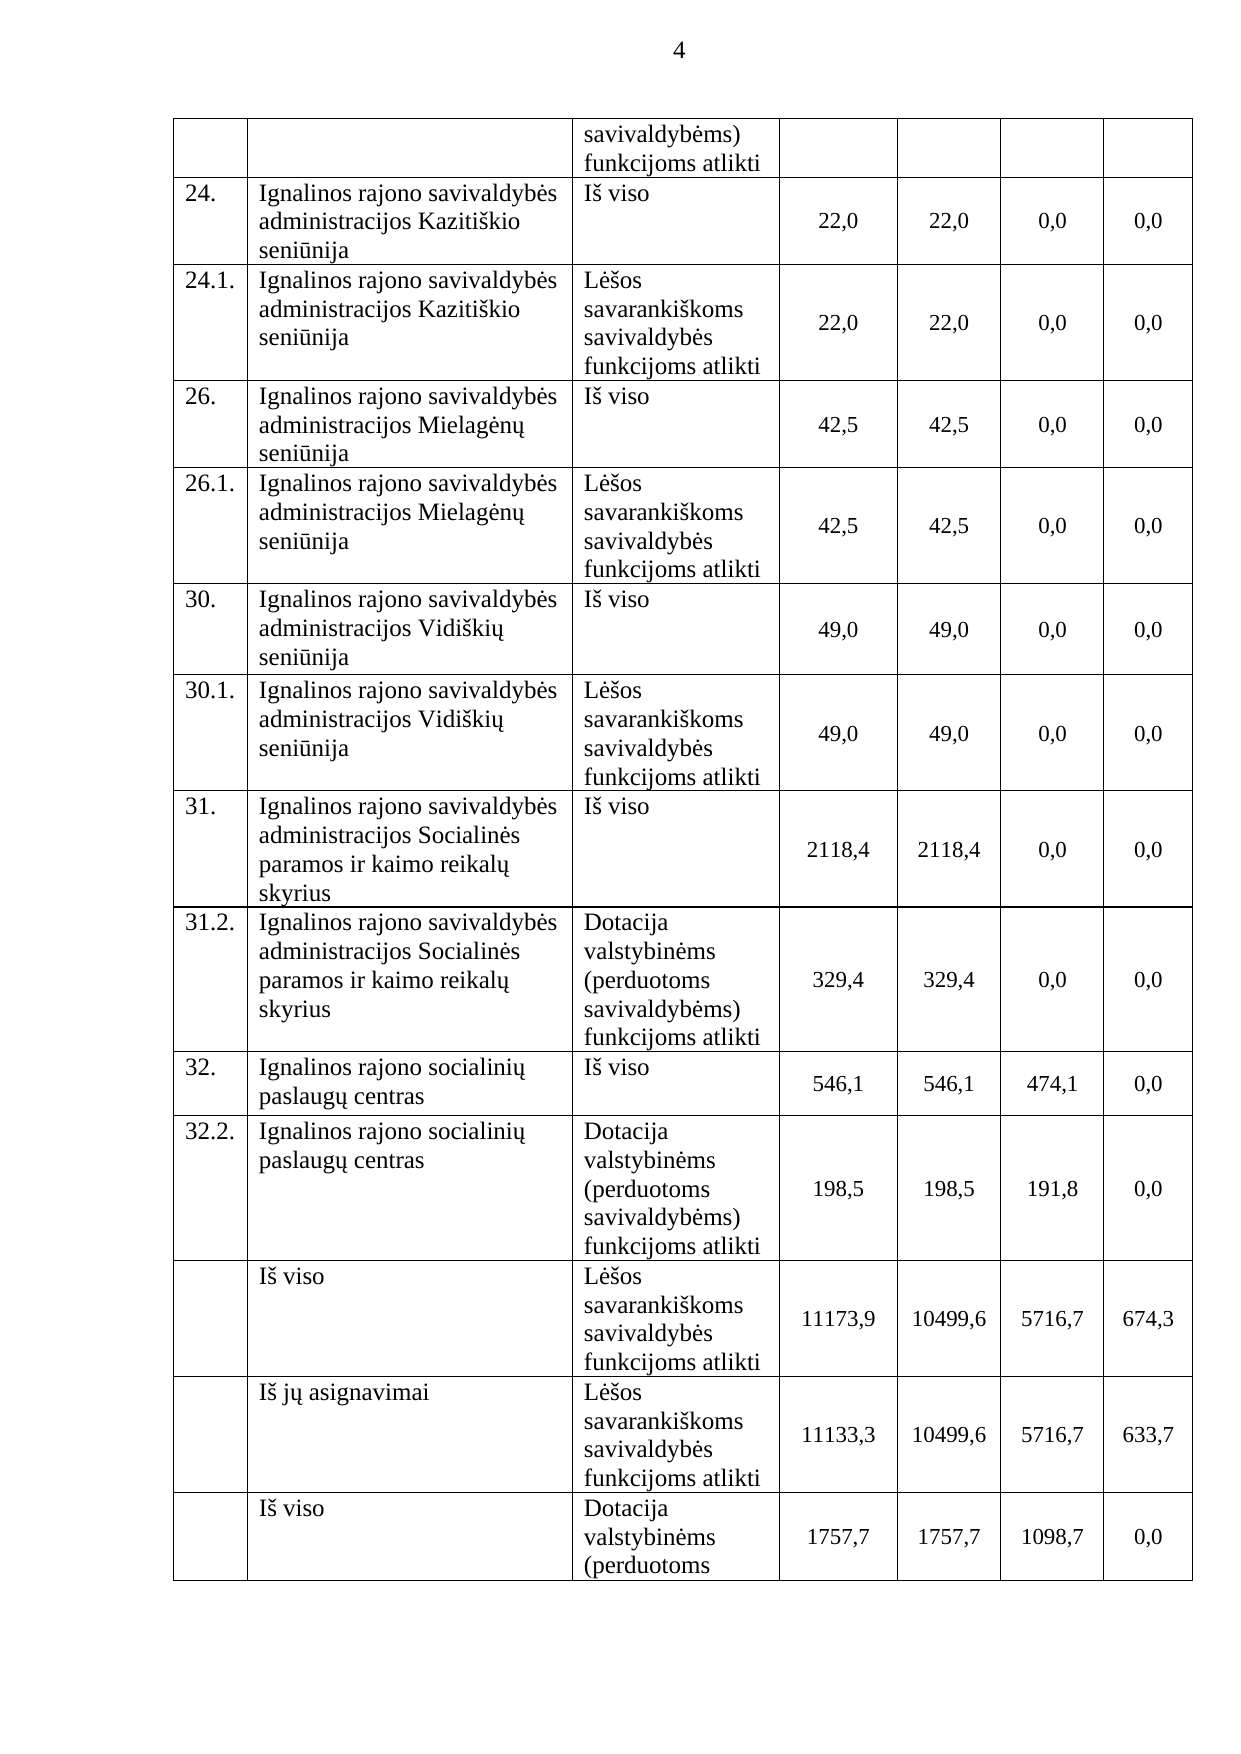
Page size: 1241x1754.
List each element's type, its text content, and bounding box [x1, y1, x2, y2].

table_cell Lėšos savarankiškoms savivaldybės funkcijoms atlikti [573, 265, 779, 380]
table_cell Ignalinos rajono savivaldybės administracijos Kazitiškio seniūnija [248, 265, 572, 380]
table_cell 26.1. [174, 468, 247, 583]
table_cell 1098,7 [1001, 1493, 1103, 1579]
table_cell Dotacija valstybinėms (perduotoms savivaldybėms) funkcijoms atlikti [573, 1116, 779, 1260]
table_cell 10499,6 [898, 1377, 1000, 1492]
table_cell 2118,4 [780, 791, 897, 906]
table_cell Iš viso [573, 791, 779, 906]
table_cell 0,0 [1104, 1052, 1192, 1115]
table_cell 0,0 [1001, 584, 1103, 674]
table_cell 0,0 [1104, 265, 1192, 380]
table_cell 49,0 [898, 584, 1000, 674]
table_cell 191,8 [1001, 1116, 1103, 1260]
table_cell 26. [174, 381, 247, 467]
table_cell 674,3 [1104, 1261, 1192, 1376]
table_cell [174, 1493, 247, 1579]
table_cell 0,0 [1104, 1493, 1192, 1579]
table_cell [898, 119, 1000, 177]
table_cell 11173,9 [780, 1261, 897, 1376]
table_cell [174, 1261, 247, 1376]
table_cell Lėšos savarankiškoms savivaldybės funkcijoms atlikti [573, 1261, 779, 1376]
table_cell [174, 1377, 247, 1492]
table_cell Dotacija valstybinėms (perduotoms [573, 1493, 779, 1579]
table_cell 546,1 [898, 1052, 1000, 1115]
table_cell 198,5 [898, 1116, 1000, 1260]
table_cell Lėšos savarankiškoms savivaldybės funkcijoms atlikti [573, 468, 779, 583]
table_cell [780, 119, 897, 177]
table_cell 10499,6 [898, 1261, 1000, 1376]
table_cell 1757,7 [898, 1493, 1000, 1579]
table_cell Iš viso [248, 1493, 572, 1579]
table_cell 22,0 [898, 178, 1000, 264]
table_cell Ignalinos rajono savivaldybės administracijos Socialinės paramos ir kaimo reikalų skyrius [248, 908, 572, 1051]
table_cell 31. [174, 791, 247, 906]
table_cell 5716,7 [1001, 1377, 1103, 1492]
table_cell 329,4 [898, 908, 1000, 1051]
table_cell 49,0 [780, 675, 897, 790]
table_cell Ignalinos rajono savivaldybės administracijos Vidiškių seniūnija [248, 584, 572, 674]
table_cell 24.1. [174, 265, 247, 380]
table_cell Ignalinos rajono savivaldybės administracijos Mielagėnų seniūnija [248, 468, 572, 583]
table_cell 0,0 [1001, 178, 1103, 264]
table_cell 11133,3 [780, 1377, 897, 1492]
table_cell 32. [174, 1052, 247, 1115]
table_cell 474,1 [1001, 1052, 1103, 1115]
table_cell 0,0 [1104, 1116, 1192, 1260]
table_cell 5716,7 [1001, 1261, 1103, 1376]
table_cell 49,0 [898, 675, 1000, 790]
table_cell [1001, 119, 1103, 177]
table_cell [174, 119, 247, 177]
table_cell Iš viso [573, 178, 779, 264]
table_cell 0,0 [1001, 468, 1103, 583]
table_cell 2118,4 [898, 791, 1000, 906]
table_cell Ignalinos rajono savivaldybės administracijos Kazitiškio seniūnija [248, 178, 572, 264]
table_cell 0,0 [1104, 584, 1192, 674]
table_cell Iš viso [573, 381, 779, 467]
table_cell 1757,7 [780, 1493, 897, 1579]
table_cell Iš jų asignavimai [248, 1377, 572, 1492]
table_cell 0,0 [1104, 908, 1192, 1051]
table_cell 22,0 [898, 265, 1000, 380]
table_cell 0,0 [1001, 675, 1103, 790]
table_cell savivaldybėms) funkcijoms atlikti [573, 119, 779, 177]
table_cell 30.1. [174, 675, 247, 790]
table_cell 24. [174, 178, 247, 264]
table_cell 198,5 [780, 1116, 897, 1260]
table_cell 42,5 [780, 468, 897, 583]
table_cell Lėšos savarankiškoms savivaldybės funkcijoms atlikti [573, 1377, 779, 1492]
table_cell [248, 119, 572, 177]
table_cell 0,0 [1104, 381, 1192, 467]
table_cell 0,0 [1001, 265, 1103, 380]
table_cell Iš viso [573, 584, 779, 674]
table_cell 633,7 [1104, 1377, 1192, 1492]
table_cell 30. [174, 584, 247, 674]
table_cell 0,0 [1104, 675, 1192, 790]
table_cell Lėšos savarankiškoms savivaldybės funkcijoms atlikti [573, 675, 779, 790]
table_cell Ignalinos rajono socialinių paslaugų centras [248, 1052, 572, 1115]
table_cell 329,4 [780, 908, 897, 1051]
table_cell 0,0 [1001, 908, 1103, 1051]
table_cell 42,5 [780, 381, 897, 467]
table_cell 0,0 [1104, 178, 1192, 264]
table_cell 42,5 [898, 381, 1000, 467]
table_cell 22,0 [780, 265, 897, 380]
table_cell 0,0 [1104, 468, 1192, 583]
table_cell 31.2. [174, 908, 247, 1051]
table_cell 49,0 [780, 584, 897, 674]
table_cell [1104, 119, 1192, 177]
table_cell 0,0 [1001, 381, 1103, 467]
table_cell Dotacija valstybinėms (perduotoms savivaldybėms) funkcijoms atlikti [573, 908, 779, 1051]
table_cell 0,0 [1001, 791, 1103, 906]
table_cell 0,0 [1104, 791, 1192, 906]
table_cell Ignalinos rajono socialinių paslaugų centras [248, 1116, 572, 1260]
table_cell 42,5 [898, 468, 1000, 583]
table_cell Ignalinos rajono savivaldybės administracijos Mielagėnų seniūnija [248, 381, 572, 467]
table_cell Ignalinos rajono savivaldybės administracijos Socialinės paramos ir kaimo reikalų skyrius [248, 791, 572, 906]
table_cell 22,0 [780, 178, 897, 264]
table_cell Iš viso [248, 1261, 572, 1376]
table_cell Ignalinos rajono savivaldybės administracijos Vidiškių seniūnija [248, 675, 572, 790]
table_cell 32.2. [174, 1116, 247, 1260]
table_cell 546,1 [780, 1052, 897, 1115]
table_cell Iš viso [573, 1052, 779, 1115]
